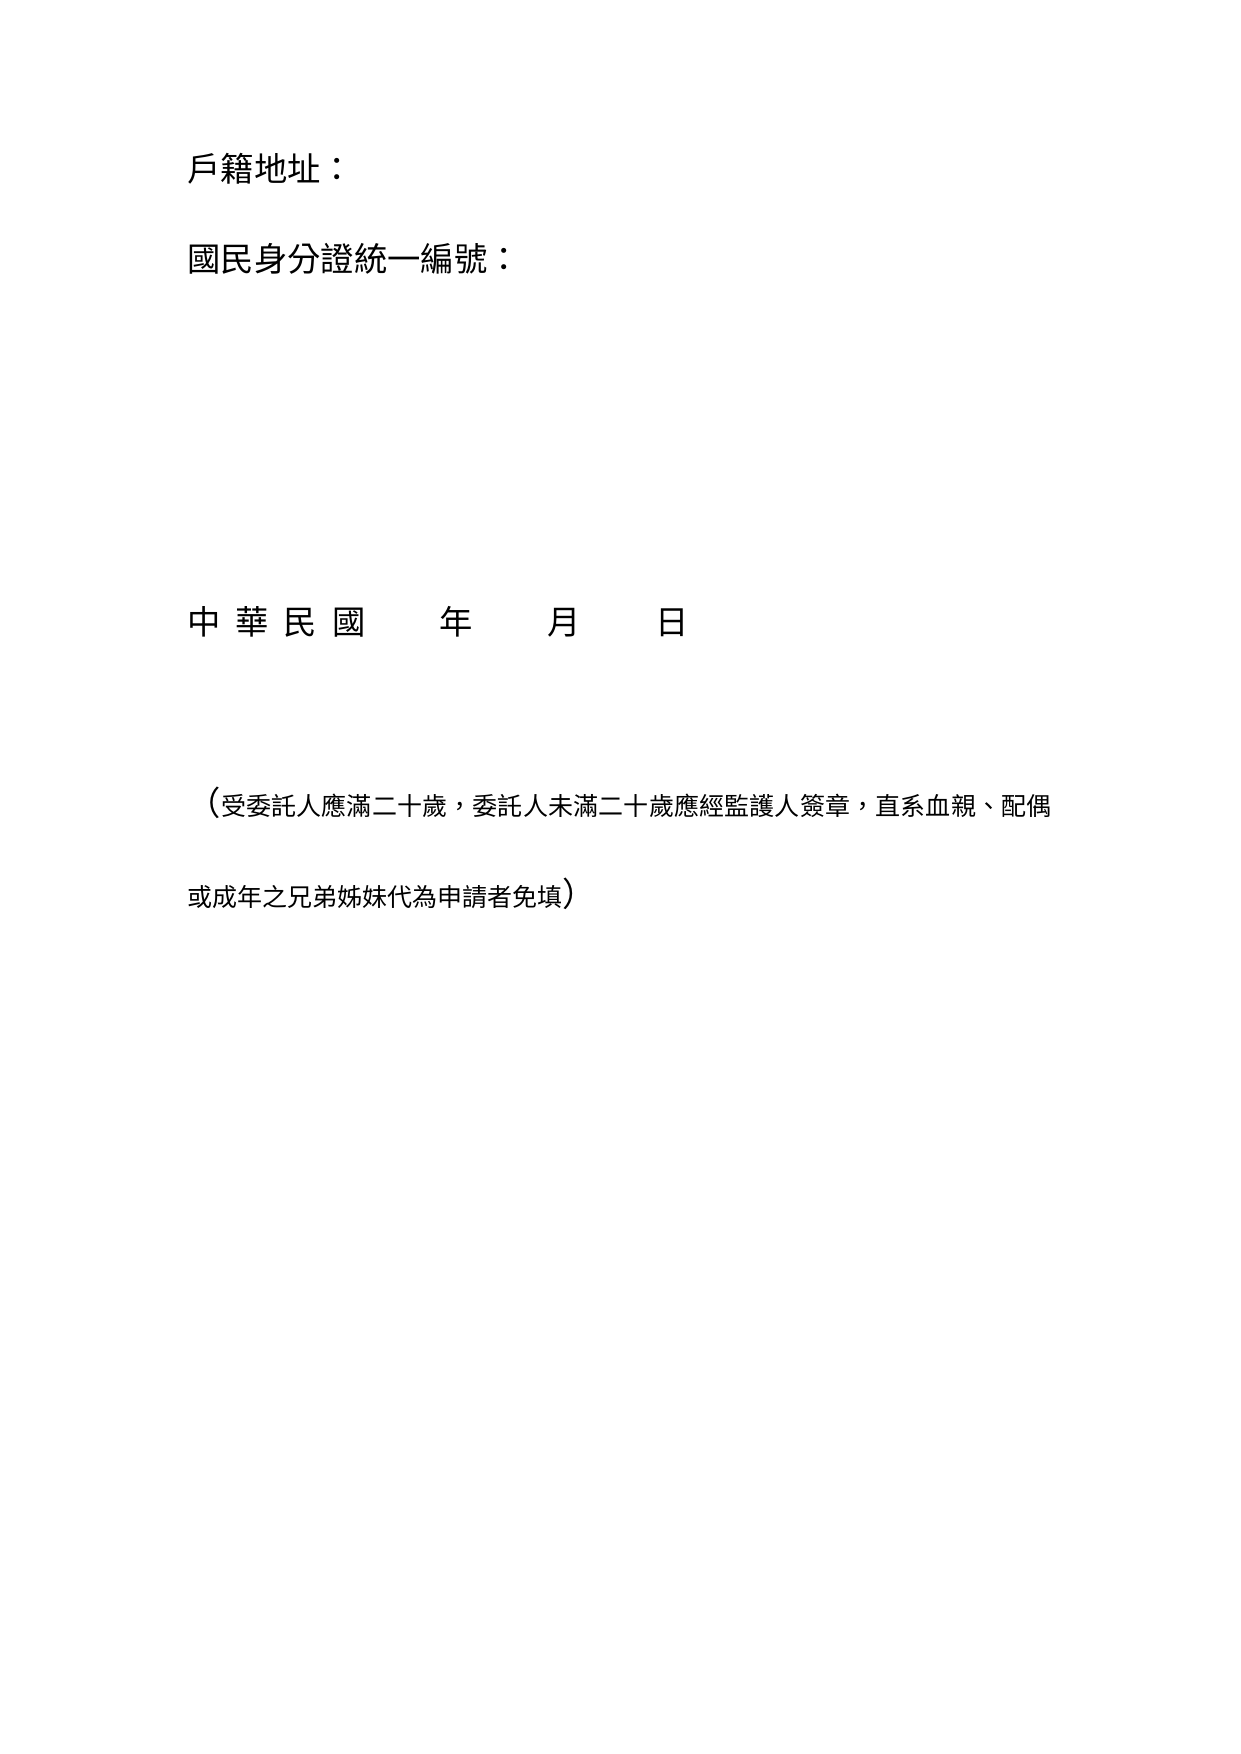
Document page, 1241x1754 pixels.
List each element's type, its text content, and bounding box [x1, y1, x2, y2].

text （受委託人應滿二十歲，委託人未滿二十歲應經監護人簽章，直系血親、配偶或成年之兄弟姊妹代為申請者免填） [187, 756, 1053, 937]
text 國民身分證統一編號： [187, 212, 1053, 303]
text 戶籍地址： [187, 121, 1053, 212]
text 中 華 民 國 年 月 日 [187, 574, 1053, 665]
